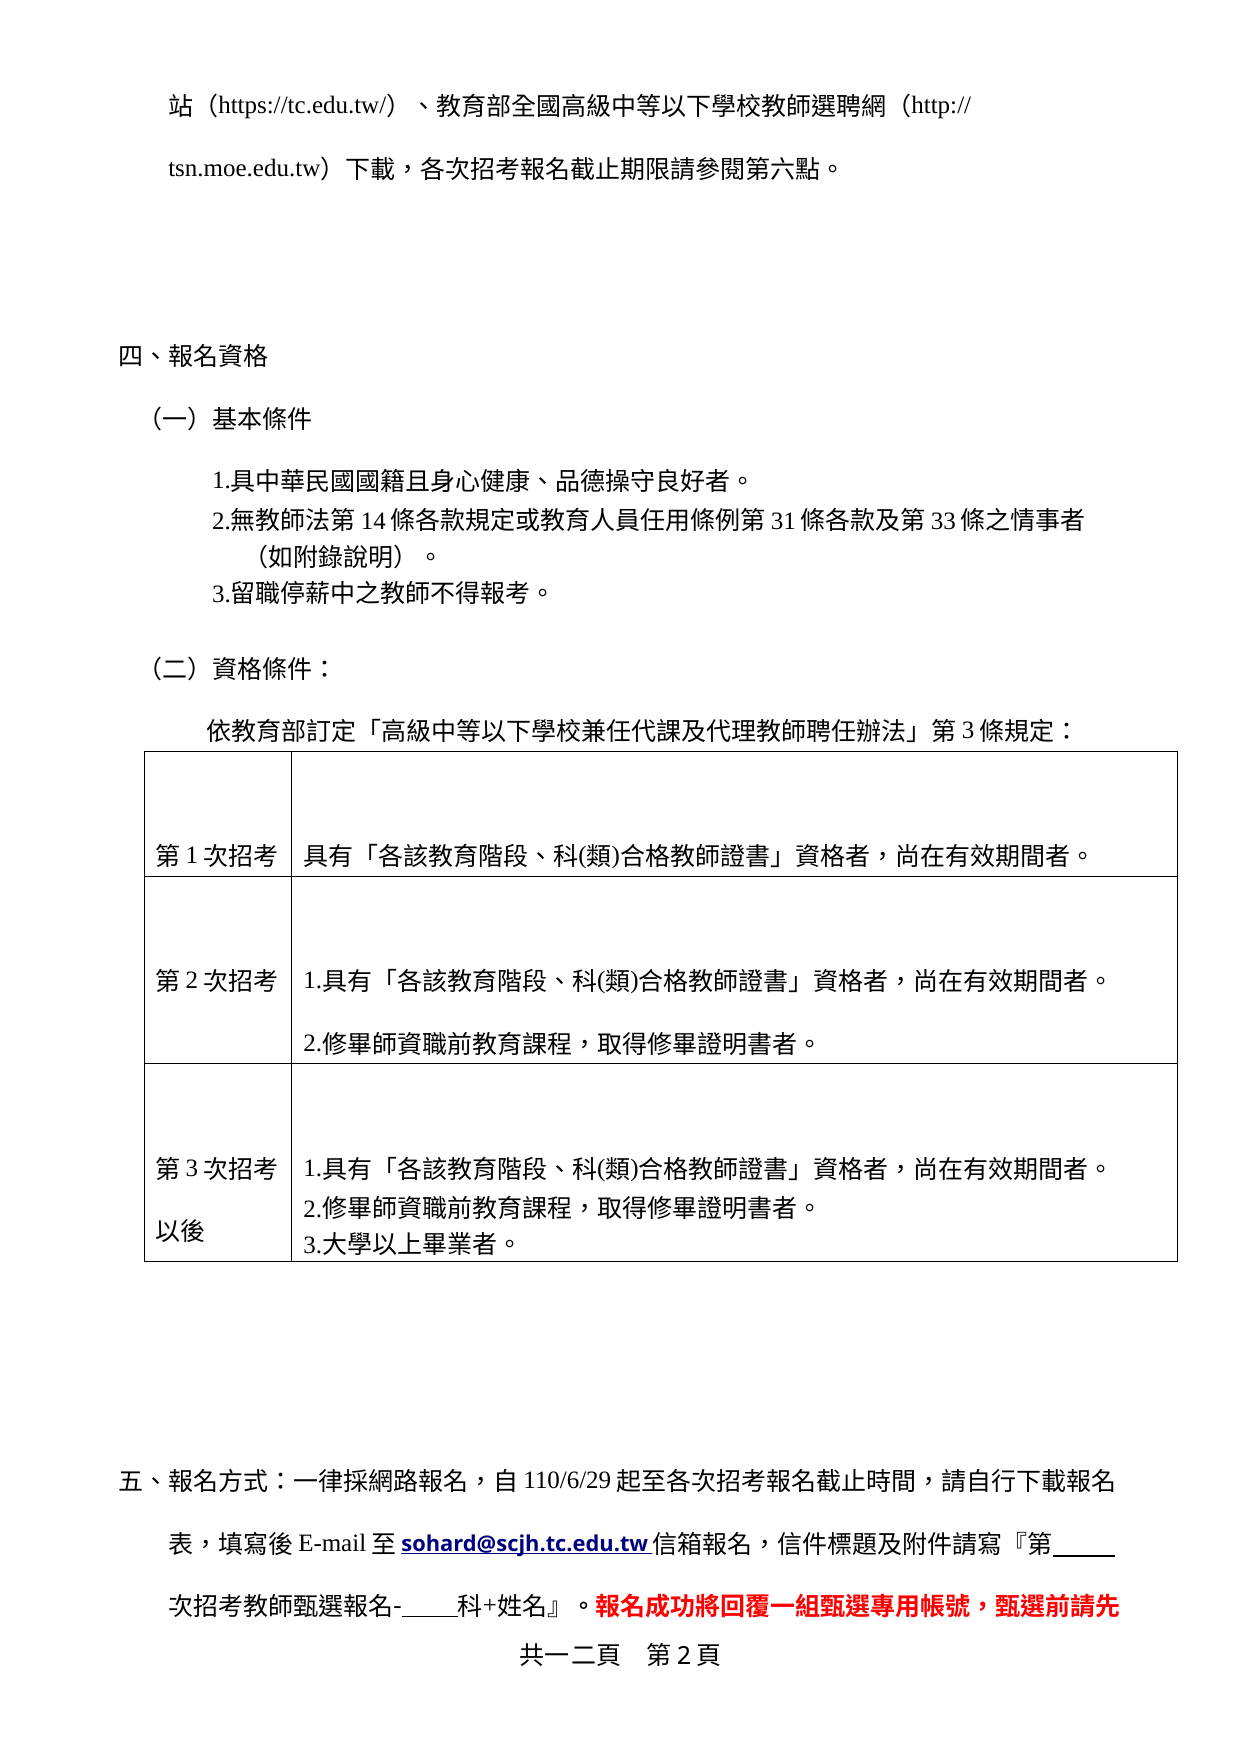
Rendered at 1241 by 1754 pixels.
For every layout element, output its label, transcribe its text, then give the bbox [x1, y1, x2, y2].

table_header 第1次招考 [145, 752, 291, 876]
text （一）基本條件 [118, 376, 1122, 438]
text 2.無教師法第14條各款規定或教育人員任用條例第31條各款及第33條之情事者（如附錄說明）。 [206, 501, 1122, 573]
table_cell 1.具有「各該教育階段、科(類)合格教師證書」資格者，尚在有效期間者。 2.修畢師資職前教育課程，取得修畢證明書者。 3.大學以上畢業者。 [292, 1064, 1177, 1261]
text 1.具中華民國國籍且身心健康、品德操守良好者。 [118, 438, 1122, 501]
text （二）資格條件： [118, 626, 1122, 688]
text 3.留職停薪中之教師不得報考。 [206, 573, 1122, 609]
table_cell 第2次招考 [145, 877, 291, 1063]
text 站（https://tc.edu.tw/）、教育部全國高級中等以下學校教師選聘網（http://tsn.moe.edu.tw）下載，各次招考報名截止期限請參閱第六點。 [118, 63, 1122, 188]
table_cell 第3次招考 以後 [145, 1064, 291, 1261]
table_header 具有「各該教育階段、科(類)合格教師證書」資格者，尚在有效期間者。 [292, 752, 1177, 876]
text 四、報名資格 [118, 313, 1122, 376]
table_cell 1.具有「各該教育階段、科(類)合格教師證書」資格者，尚在有效期間者。 2.修畢師資職前教育課程，取得修畢證明書者。 [292, 877, 1177, 1063]
text 五、報名方式：一律採網路報名，自110/6/29起至各次招考報名截止時間，請自行下載報名表，填寫後E-mail至sohard@scjh.tc.edu.tw信箱報名，信件標題及附件請寫『第 次招考教師甄選報名- 科+姓名』。報名成功將回覆一組甄選專用帳號，甄選前請先 [118, 1438, 1122, 1626]
text 依教育部訂定「高級中等以下學校兼任代課及代理教師聘任辦法」第3條規定： [168, 688, 1122, 751]
